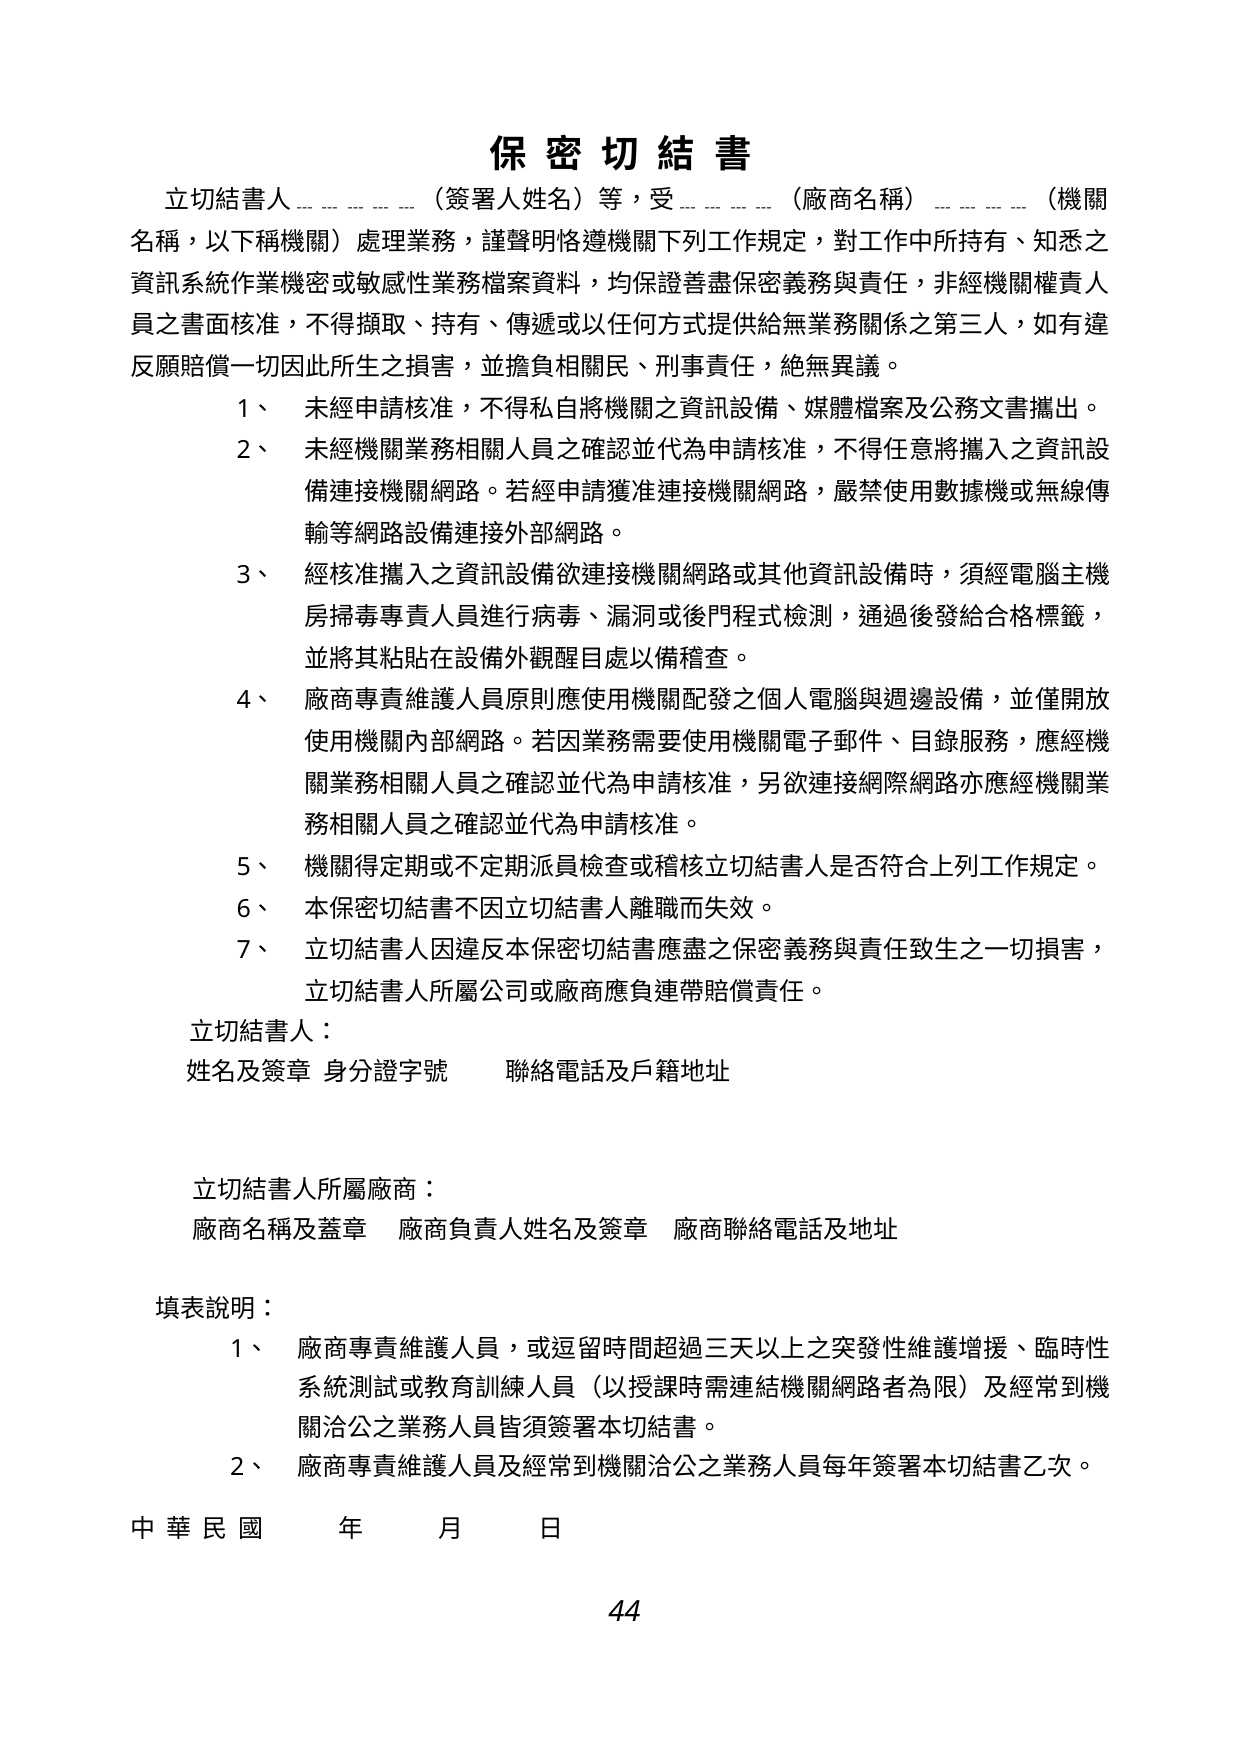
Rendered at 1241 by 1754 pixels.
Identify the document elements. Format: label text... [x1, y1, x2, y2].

list 經核准攜入之資訊設備欲連接機關網路或其他資訊設備時，須經電腦主機房掃毒專責人員進行病毒、漏洞或後門程式檢測，通過後發給合格標籤，並將其粘貼在設備外觀醒目處以備稽查。 [236, 550, 1110, 675]
text 廠商名稱及蓋章 廠商負責人姓名及簽章 廠商聯絡電話及地址 [130, 1207, 1110, 1246]
text 保 密 切 結 書 [130, 136, 1110, 175]
text 中 華 民 國 年 月 日 [130, 1502, 1110, 1546]
list 未經機關業務相關人員之確認並代為申請核准，不得任意將攜入之資訊設備連接機關網路。若經申請獲准連接機關網路，嚴禁使用數據機或無線傳輸等網路設備連接外部網路。 [236, 425, 1110, 550]
text 立切結書人﹍﹍﹍﹍﹍（簽署人姓名）等，受﹍﹍﹍﹍（廠商名稱）﹍﹍﹍﹍（機關名稱，以下稱機關）處理業務，謹聲明恪遵機關下列工作規定，對工作中所持有、知悉之資訊系統作業機密或敏感性業務檔案資料，均保證善盡保密義務與責任，非經機關權責人員之書面核准，不得擷取、持有、傳遞或以任何方式提供給無業務關係之第三人，如有違反願賠償一切因此所生之損害，並擔負相關民、刑事責任，絶無異議。 [130, 175, 1110, 384]
list 機關得定期或不定期派員檢查或稽核立切結書人是否符合上列工作規定。 [236, 842, 1110, 884]
list 廠商專責維護人員，或逗留時間超過三天以上之突發性維護增援、臨時性系統測試或教育訓練人員（以授課時需連結機關網路者為限）及經常到機關洽公之業務人員皆須簽署本切結書。 [230, 1325, 1110, 1444]
list 本保密切結書不因立切結書人離職而失效。 [236, 884, 1110, 925]
text 填表說明： [130, 1286, 1110, 1325]
list 立切結書人因違反本保密切結書應盡之保密義務與責任致生之一切損害，立切結書人所屬公司或廠商應負連帶賠償責任。 [236, 925, 1110, 1009]
text 立切結書人： [130, 1009, 1104, 1048]
list 廠商專責維護人員原則應使用機關配發之個人電腦與週邊設備，並僅開放使用機關內部網路。若因業務需要使用機關電子郵件、目錄服務，應經機關業務相關人員之確認並代為申請核准，另欲連接網際網路亦應經機關業務相關人員之確認並代為申請核准。 [236, 675, 1110, 842]
list 廠商專責維護人員及經常到機關洽公之業務人員每年簽署本切結書乙次。 [230, 1444, 1110, 1484]
list 未經申請核准，不得私自將機關之資訊設備、媒體檔案及公務文書攜出。 [236, 384, 1110, 425]
text 立切結書人所屬廠商： [130, 1167, 1110, 1207]
text 姓名及簽章 身分證字號 聯絡電話及戶籍地址 [130, 1048, 1110, 1088]
